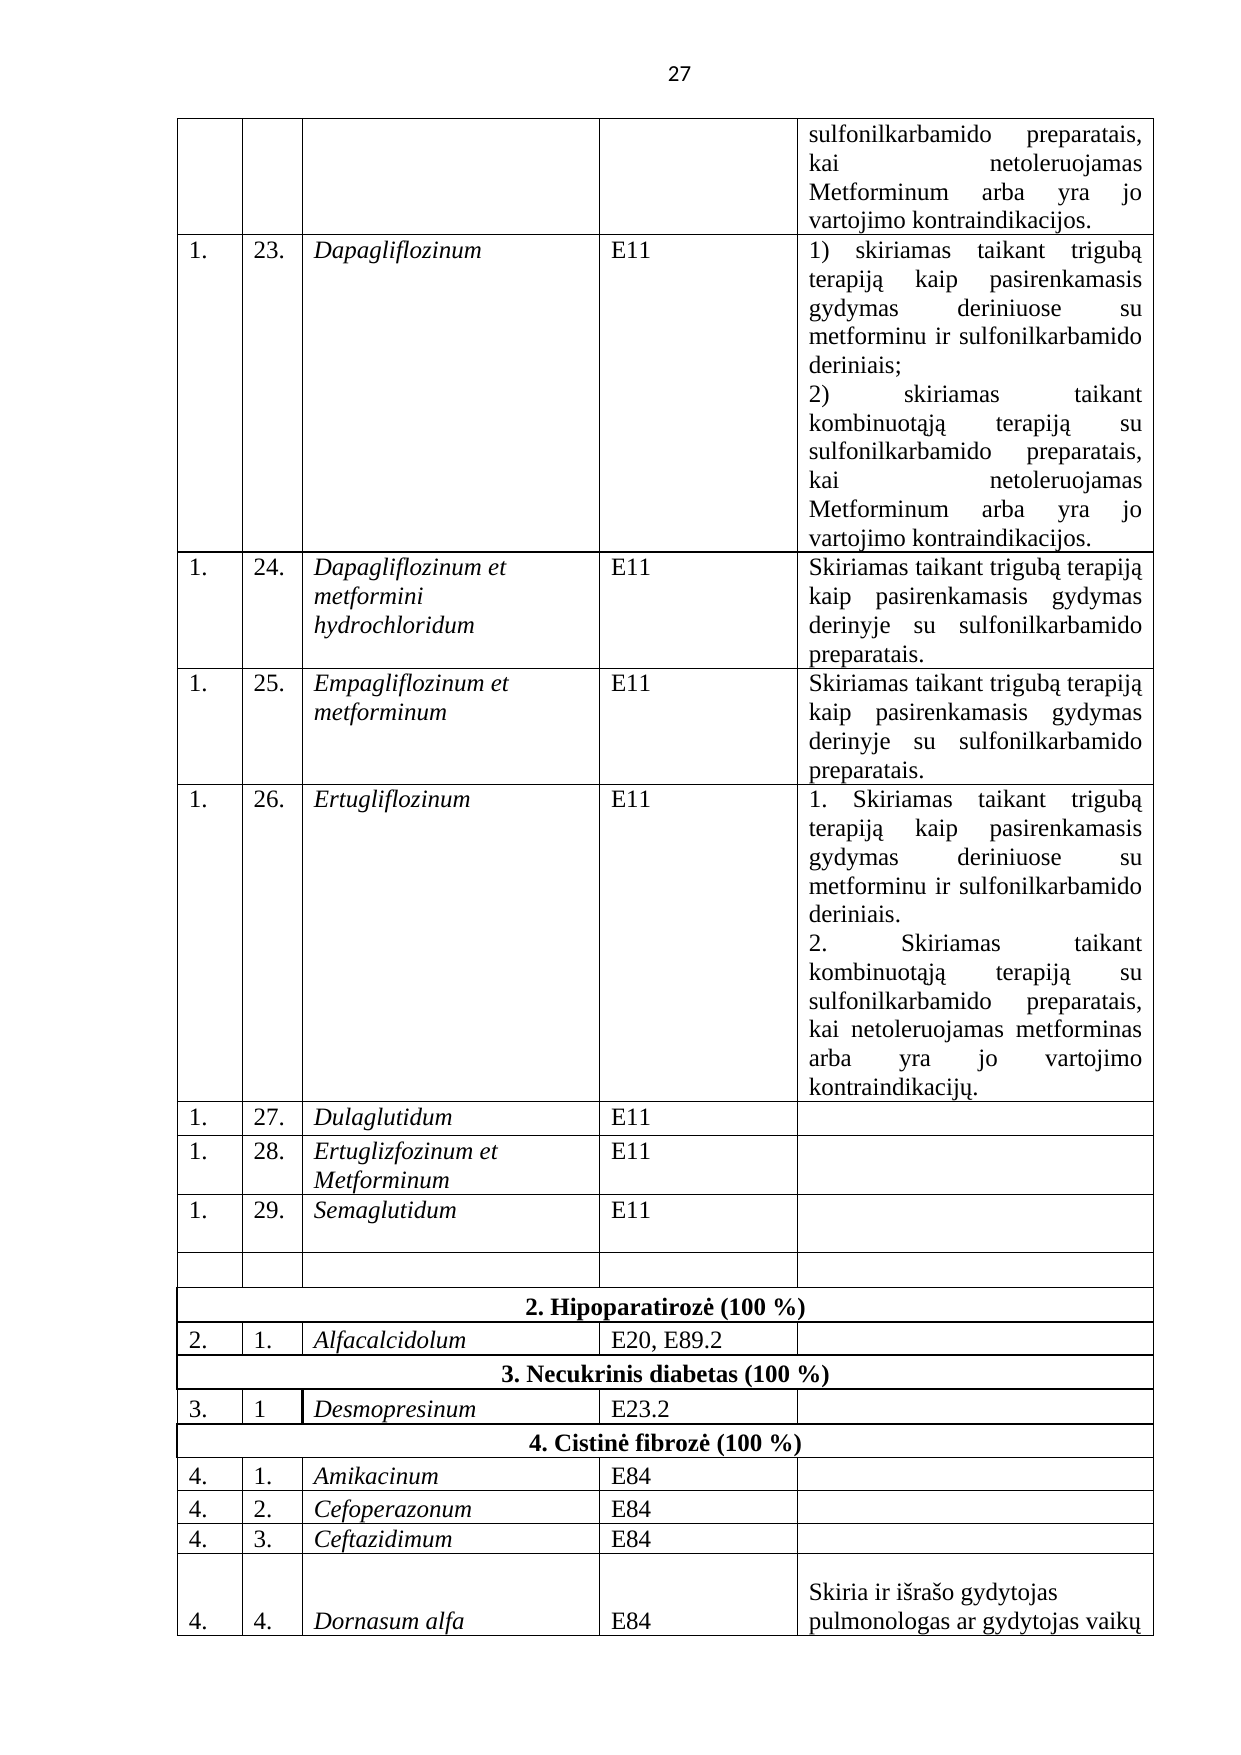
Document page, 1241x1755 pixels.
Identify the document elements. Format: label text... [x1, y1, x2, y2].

table_cell 4. [178, 1491, 242, 1523]
table_cell Desmopresinum [304, 1390, 599, 1423]
table_cell [243, 1253, 302, 1287]
table_cell [798, 1491, 1153, 1523]
table_cell [798, 1390, 1153, 1423]
table_cell E11 [600, 553, 797, 667]
table_cell Skiriamas taikant trigubą terapiją kaip pasirenkamasis gydymas derinyje su sulfonilkarbamido preparatais. [798, 669, 1153, 783]
table_cell [600, 1253, 797, 1287]
table_cell 1 [243, 1390, 301, 1423]
table_cell 1) skiriamas taikant trigubą terapiją kaip pasirenkamasis gydymas deriniuose su metforminu ir sulfonilkarbamido deriniais; 2) skiriamas taikant kombinuotąją terapiją su sulfonilkarbamido preparatais, kai netoleruojamas Metforminum arba yra jo vartojimo kontraindikacijos. [798, 235, 1153, 551]
table_cell Amikacinum [303, 1458, 599, 1490]
table_cell 1. [243, 1323, 302, 1354]
table_cell 24. [243, 553, 302, 667]
table_cell Cefoperazonum [303, 1491, 599, 1523]
table_cell 25. [243, 669, 302, 783]
table_cell [798, 1195, 1153, 1252]
table_cell [798, 1102, 1153, 1135]
table_cell 4. [178, 1458, 242, 1490]
table_cell 1. [178, 553, 242, 667]
table_cell 4. Cistinė fibrozė (100 %) [178, 1425, 1153, 1457]
table_cell E11 [600, 235, 797, 551]
table_cell 28. [243, 1136, 302, 1194]
table_cell Empagliflozinum et metforminum [303, 669, 599, 783]
table_cell 3. [178, 1390, 242, 1423]
table_cell Alfacalcidolum [303, 1323, 599, 1354]
table_cell Dapagliflozinum [303, 235, 599, 551]
table_cell [798, 1253, 1153, 1287]
table_cell Ertugliflozinum [303, 785, 599, 1101]
table_cell 1. [178, 785, 242, 1101]
table_cell E84 [600, 1458, 797, 1490]
table_cell 1. [178, 235, 242, 551]
table_cell E11 [600, 785, 797, 1101]
table_cell [178, 119, 242, 234]
table_cell 2. [243, 1491, 302, 1523]
table_cell E84 [600, 1524, 797, 1552]
table_cell Dapagliflozinum et metformini hydrochloridum [303, 553, 599, 667]
table_cell 3. Necukrinis diabetas (100 %) [178, 1356, 1153, 1388]
table_cell [600, 119, 797, 234]
table_cell Skiria ir išrašo gydytojas pulmonologas ar gydytojas vaikų [798, 1554, 1153, 1635]
table_cell Skiriamas taikant trigubą terapiją kaip pasirenkamasis gydymas derinyje su sulfonilkarbamido preparatais. [798, 553, 1153, 667]
table_cell E84 [600, 1491, 797, 1523]
table_cell [178, 1253, 242, 1287]
table_cell 1. [178, 1195, 242, 1252]
table_cell 4. [178, 1524, 242, 1552]
table_cell Semaglutidum [303, 1195, 599, 1252]
table_cell 4. [178, 1554, 242, 1635]
table_cell 4. [243, 1554, 302, 1635]
table_cell 1. Skiriamas taikant trigubą terapiją kaip pasirenkamasis gydymas deriniuose su metforminu ir sulfonilkarbamido deriniais. 2. Skiriamas taikant kombinuotąją terapiją su sulfonilkarbamido preparatais, kai netoleruojamas metforminas arba yra jo vartojimo kontraindikacijų. [798, 785, 1153, 1101]
table_cell 23. [243, 235, 302, 551]
table_cell Ceftazidimum [303, 1524, 599, 1552]
table_cell 3. [243, 1524, 302, 1552]
table_cell [798, 1524, 1153, 1552]
table_cell 1. [243, 1458, 302, 1490]
table_cell 27. [243, 1102, 302, 1135]
table_cell sulfonilkarbamido preparatais, kai netoleruojamas Metforminum arba yra jo vartojimo kontraindikacijos. [798, 119, 1153, 234]
table_cell 26. [243, 785, 302, 1101]
table_cell Dulaglutidum [303, 1102, 599, 1135]
table_cell 29. [243, 1195, 302, 1252]
table_cell [303, 119, 599, 234]
table_cell 1. [178, 669, 242, 783]
table_cell Dornasum alfa [303, 1554, 599, 1635]
table_cell E11 [600, 1195, 797, 1252]
table_cell [303, 1253, 599, 1287]
table_cell Ertuglizfozinum et Metforminum [303, 1136, 599, 1194]
table_cell E84 [600, 1554, 797, 1635]
table_cell 1. [178, 1136, 242, 1194]
table_cell 1. [178, 1102, 242, 1135]
table_cell [243, 119, 302, 234]
table_cell E11 [600, 669, 797, 783]
table_cell E11 [600, 1136, 797, 1194]
table_cell E11 [600, 1102, 797, 1135]
table_cell [798, 1458, 1153, 1490]
table_cell [798, 1323, 1153, 1354]
table_cell [798, 1136, 1153, 1194]
table_cell E23.2 [600, 1390, 797, 1423]
table_cell 2. [178, 1323, 242, 1354]
table_cell 2. Hipoparatirozė (100 %) [178, 1288, 1153, 1321]
table_cell E20, E89.2 [600, 1323, 797, 1354]
